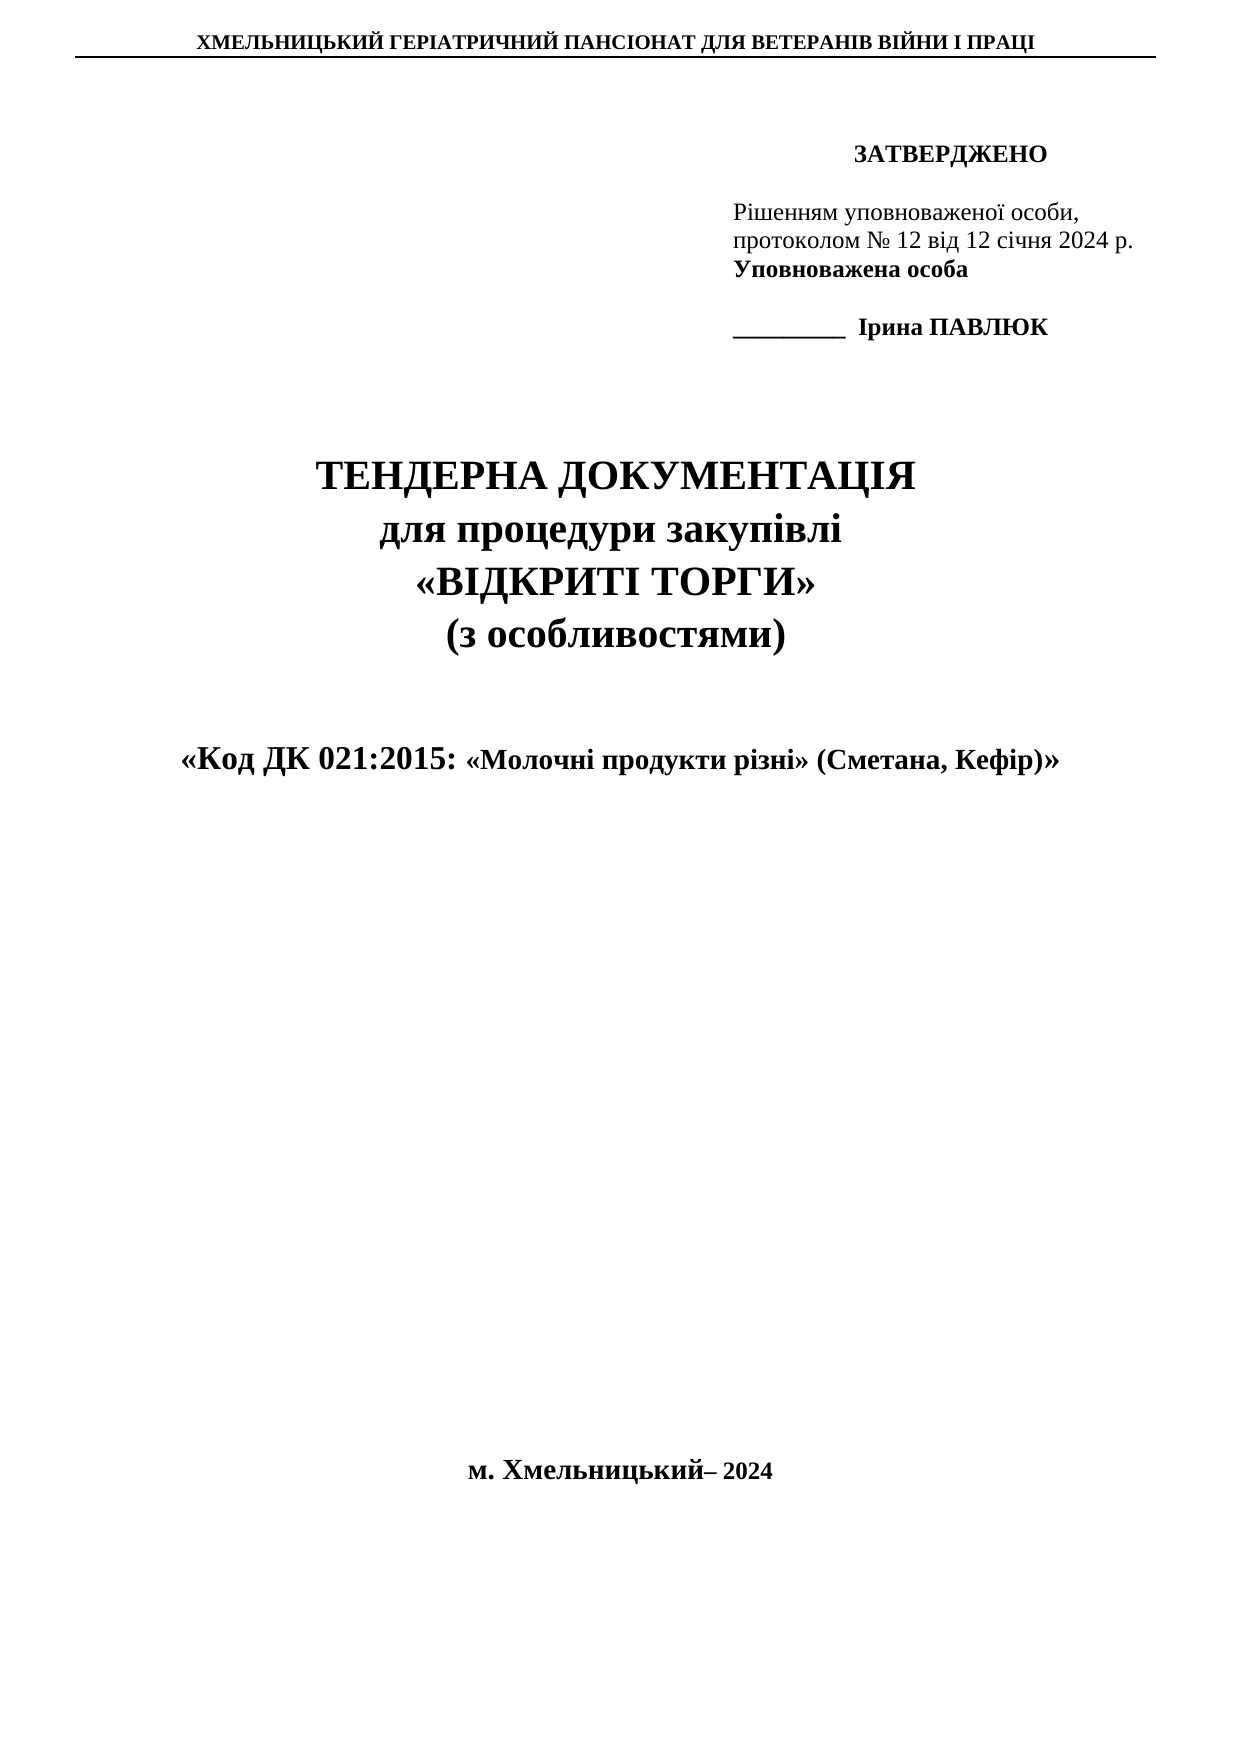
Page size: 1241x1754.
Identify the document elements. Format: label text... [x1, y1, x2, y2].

table_header ХМЕЛЬНИЦЬКИЙ ГЕРІАТРИЧНИЙ ПАНСІОНАТ ДЛЯ ВЕТЕРАНІВ ВІЙНИ І ПРАЦІ [64, 30, 1168, 398]
table_header [75, 82, 722, 398]
text м. Хмельницький– 2024 [75, 1452, 1165, 1486]
text «Код ДК 021:2015: «Молочні продукти різні» (Сметана, Кефір)» [75, 738, 1165, 777]
table_cell ТЕНДЕРНА ДОКУМЕНТАЦІЯ для процедури закупівлі «ВІДКРИТІ ТОРГИ» (з особливостями) [64, 398, 1168, 709]
table_header ЗАТВЕРДЖЕНО Рішенням уповноваженої особи, протоколом № 12 від 12 січня 2024 р. Уповноважена особа _________ Ірина ПАВЛЮК [722, 82, 1168, 398]
